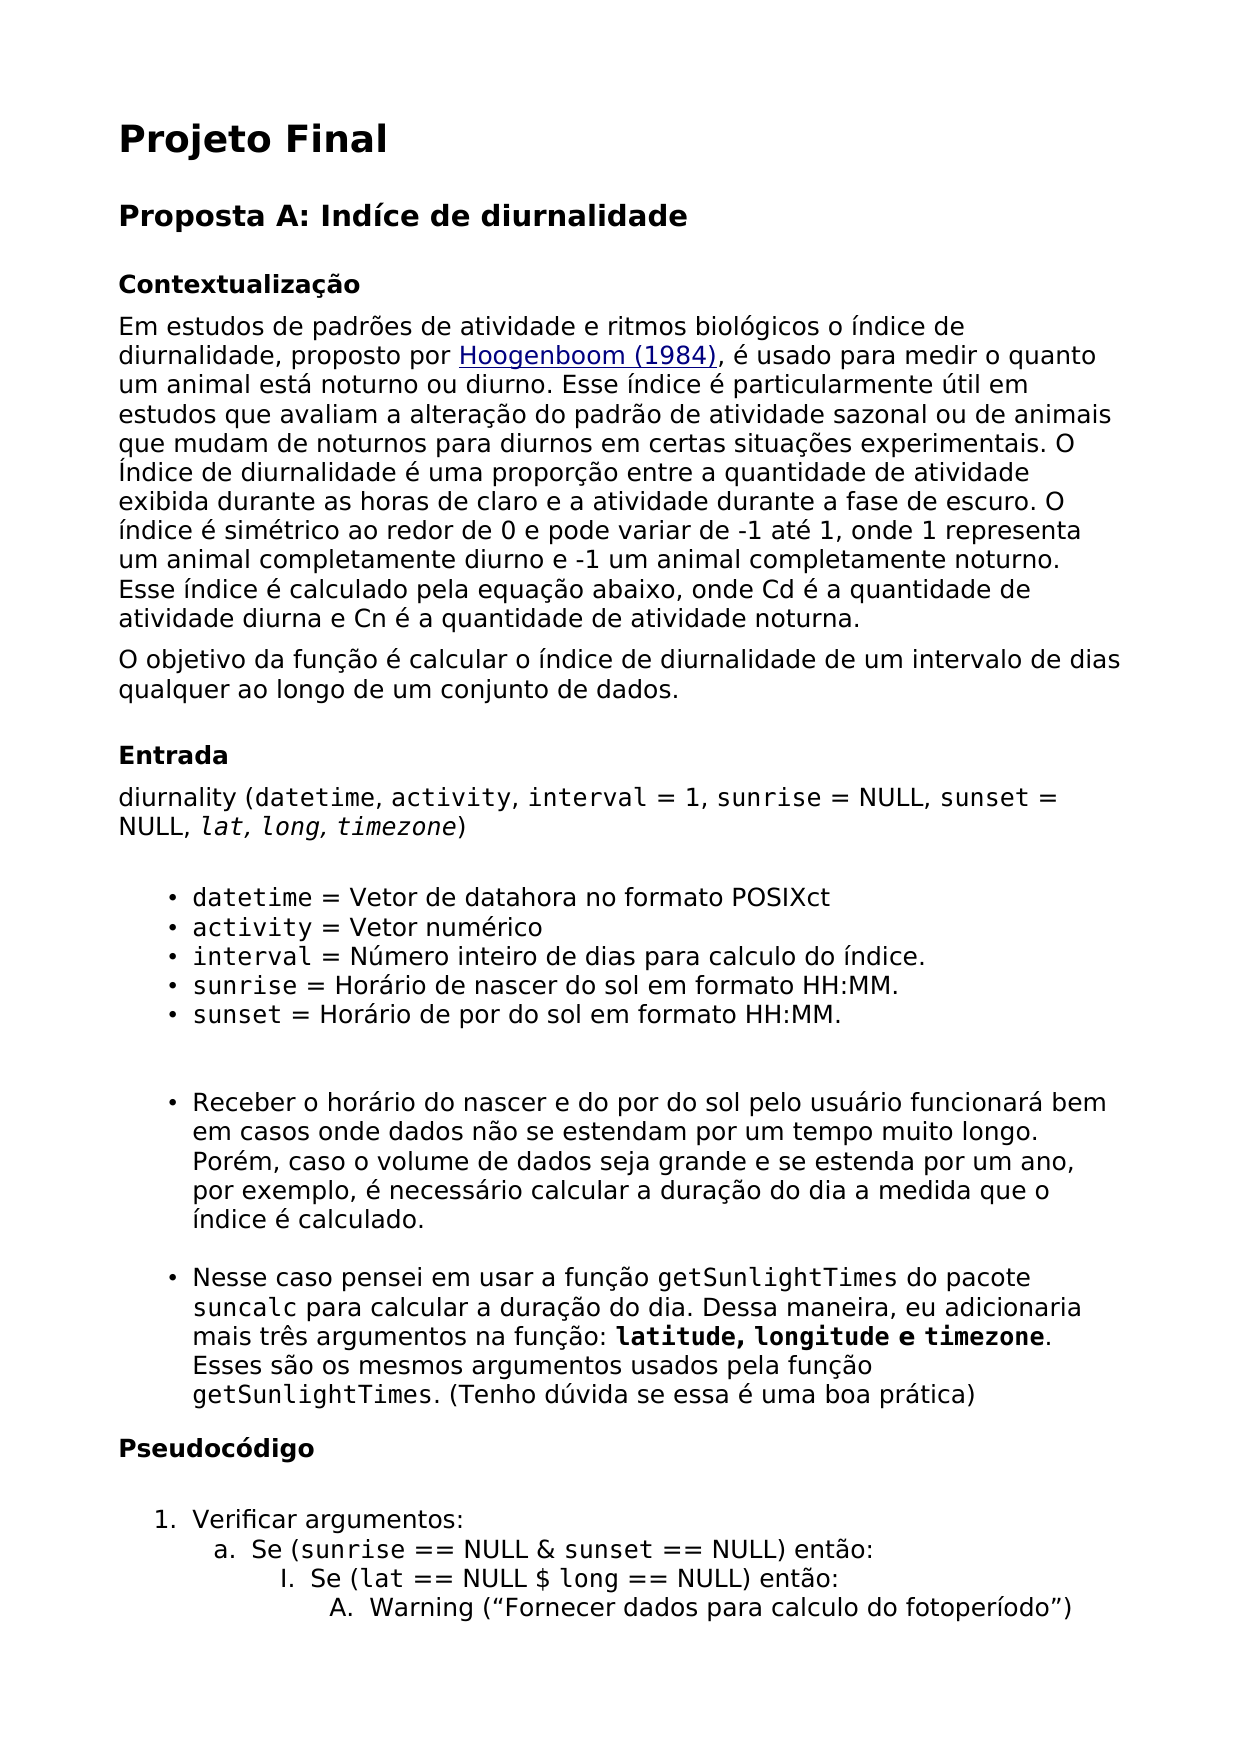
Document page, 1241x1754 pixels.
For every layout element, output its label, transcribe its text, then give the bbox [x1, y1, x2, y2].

list interval = Número inteiro de dias para calculo do índice. [177, 942, 1122, 971]
list Se (sunrise == NULL & sunset == NULL) então: [236, 1535, 1122, 1564]
list Warning (“Fornecer dados para calculo do fotoperíodo”) [354, 1593, 1122, 1622]
subtitle Contextualização [118, 271, 1122, 300]
text diurnality (datetime, activity, interval = 1, sunrise = NULL, sunset = NULL, lat, long, timezone) [118, 783, 1122, 842]
subtitle Entrada [118, 742, 1122, 771]
list Se (lat == NULL $ long == NULL) então: [295, 1564, 1122, 1593]
subtitle Projeto Final [118, 118, 1122, 162]
list datetime = Vetor de datahora no formato POSIXct [177, 883, 1122, 913]
list activity = Vetor numérico [177, 913, 1122, 942]
list sunset = Horário de por do sol em formato HH:MM. [177, 1000, 1122, 1029]
list Verificar argumentos: [177, 1506, 1122, 1535]
subtitle Pseudocódigo [118, 1434, 1122, 1464]
text O objetivo da função é calcular o índice de diurnalidade de um intervalo de dias qualquer ao longo de um conjunto de dados. [118, 646, 1122, 704]
list Nesse caso pensei em usar a função getSunlightTimes do pacote suncalc para calcular a duração do dia. Dessa maneira, eu adicionaria mais três argumentos na função: latitude, longitude e timezone. Esses são os mesmos argumentos usados pela função getSunlightTimes. (Tenho dúvida se essa é uma boa prática) [177, 1264, 1122, 1409]
subtitle Proposta A: Indíce de diurnalidade [118, 199, 1122, 233]
list Receber o horário do nascer e do por do sol pelo usuário funcionará bem em casos onde dados não se estendam por um tempo muito longo. Porém, caso o volume de dados seja grande e se estenda por um ano, por exemplo, é necessário calcular a duração do dia a medida que o índice é calculado. [177, 1088, 1122, 1234]
text Em estudos de padrões de atividade e ritmos biológicos o índice de diurnalidade, proposto por Hoogenboom (1984), é usado para medir o quanto um animal está noturno ou diurno. Esse índice é particularmente útil em estudos que avaliam a alteração do padrão de atividade sazonal ou de animais que mudam de noturnos para diurnos em certas situações experimentais. O Índice de diurnalidade é uma proporção entre a quantidade de atividade exibida durante as horas de claro e a atividade durante a fase de escuro. O índice é simétrico ao redor de 0 e pode variar de -1 até 1, onde 1 representa um animal completamente diurno e -1 um animal completamente noturno. Esse índice é calculado pela equação abaixo, onde Cd é a quantidade de atividade diurna e Cn é a quantidade de atividade noturna. [118, 312, 1122, 633]
list sunrise = Horário de nascer do sol em formato HH:MM. [177, 971, 1122, 1000]
